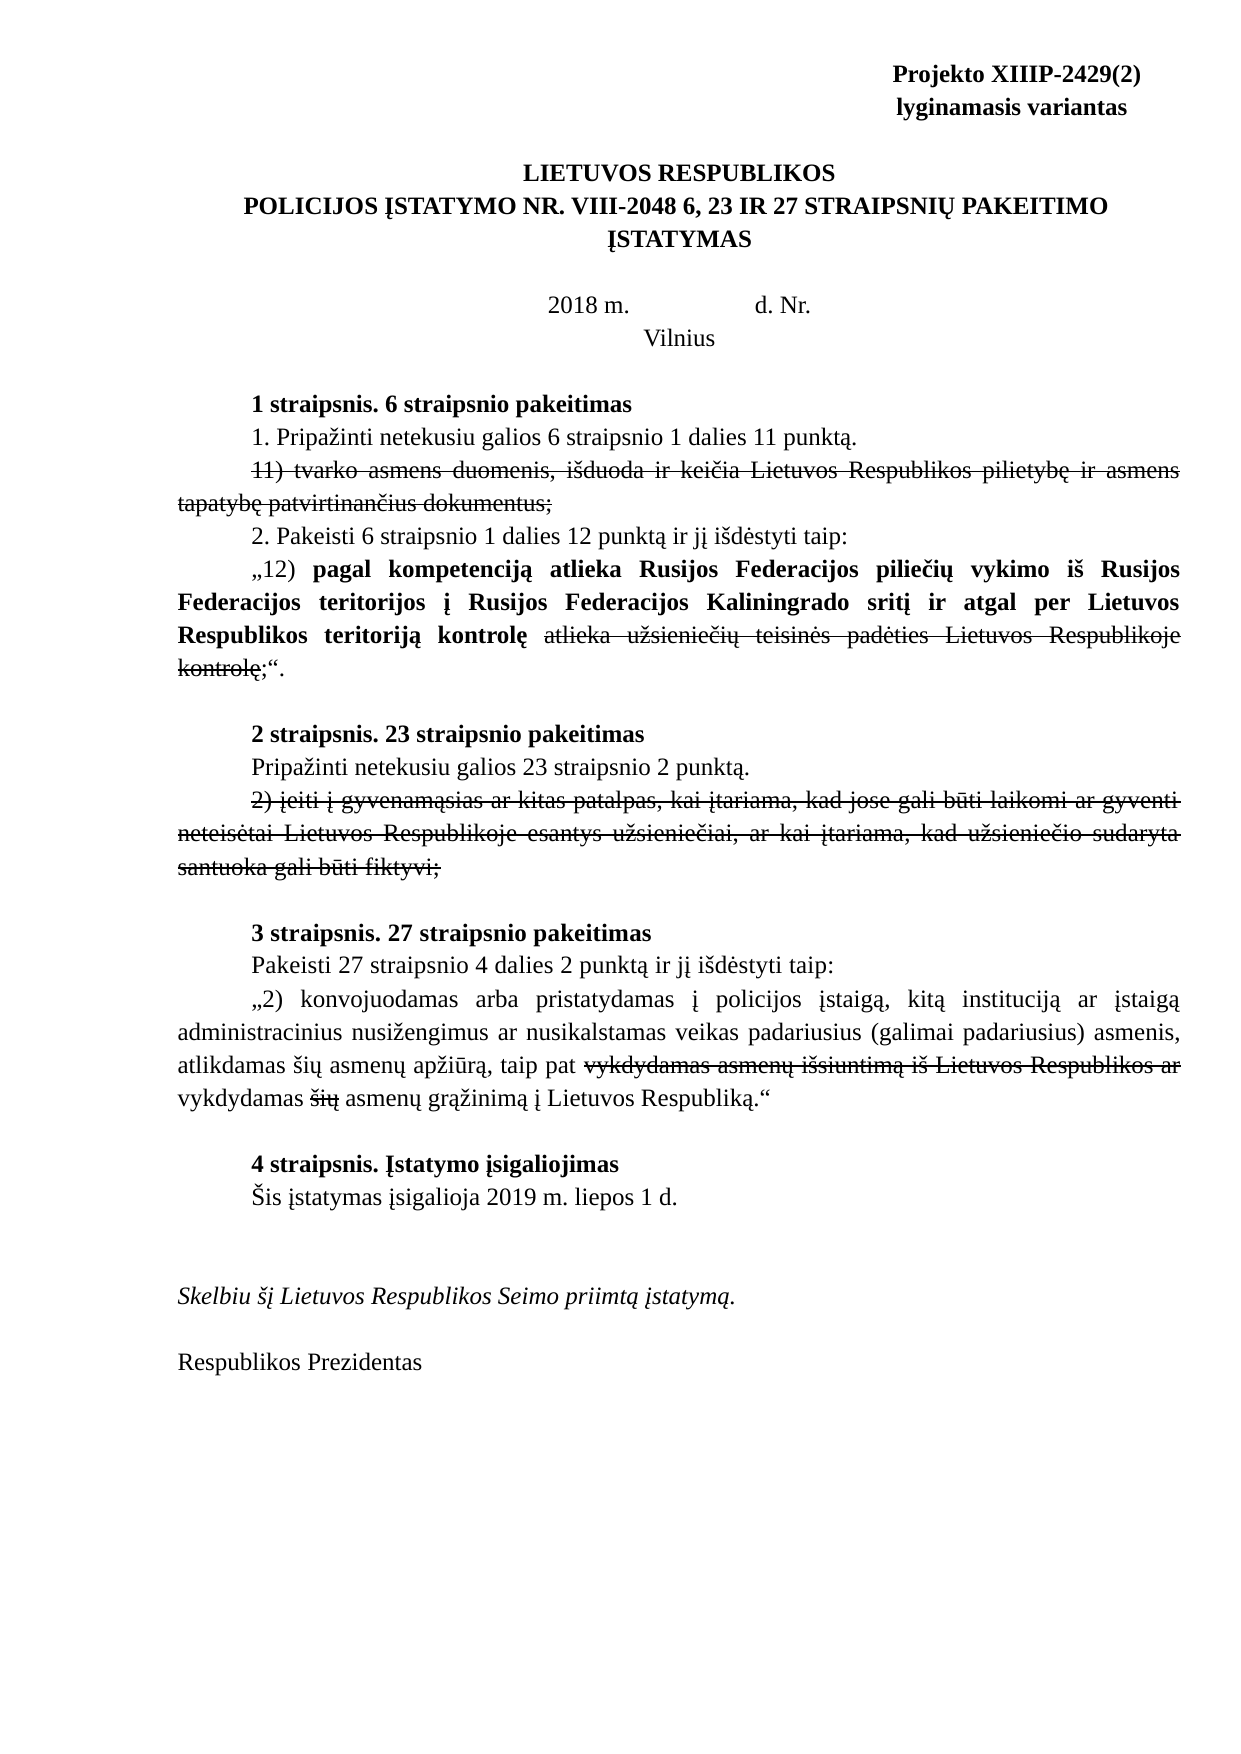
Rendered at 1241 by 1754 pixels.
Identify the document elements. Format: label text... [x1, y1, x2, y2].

text Vilnius [177, 323, 1181, 352]
text Šis įstatymas įsigalioja 2019 m. liepos 1 d. [177, 1182, 1181, 1211]
text „2) konvojuodamas arba pristatydamas į policijos įstaigą, kitą instituciją ar įstaigą administracinius nusižengimus ar nusikalstamas veikas padariusius (galimai padariusius) asmenis, atlikdamas šių asmenų apžiūrą, taip pat vykdydamas asmenų išsiuntimą iš Lietuvos Respublikos ar vykdydamas šių asmenų grąžinimą į Lietuvos Respubliką.“ [177, 984, 1181, 1111]
text „12) pagal kompetenciją atlieka Rusijos Federacijos piliečių vykimo iš Rusijos Federacijos teritorijos į Rusijos Federacijos Kaliningrado sritį ir atgal per Lietuvos Respublikos teritoriją kontrolę atlieka užsieniečių teisinės padėties Lietuvos Respublikoje kontrolę;“. [177, 554, 1181, 682]
text Projekto XIIIP-2429(2) [852, 59, 1181, 88]
text LIETUVOS RESPUBLIKOS [177, 158, 1181, 187]
text POLICIJOS ĮSTATYMO NR. VIII-2048 6, 23 ir 27 Straipsnių PAKEITIMO [177, 191, 1181, 220]
text 4 straipsnis. Įstatymo įsigaliojimas [177, 1149, 1181, 1177]
text 2018 m. d. Nr. [177, 290, 1181, 319]
text Respublikos Prezidentas [177, 1347, 1181, 1376]
text 1 straipsnis. 6 straipsnio pakeitimas [177, 389, 1181, 418]
text lyginamasis variantas [852, 92, 1181, 121]
text 2) įeiti į gyvenamąsias ar kitas patalpas, kai įtariama, kad jose gali būti laikomi ar gyventi neteisėtai Lietuvos Respublikoje esantys užsieniečiai, ar kai įtariama, kad užsieniečio sudaryta santuoka gali būti fiktyvi; [177, 786, 1181, 834]
text 2 straipsnis. 23 straipsnio pakeitimas [177, 719, 1181, 748]
text Pripažinti netekusiu galios 23 straipsnio 2 punktą. [251, 752, 1181, 781]
text 1. Pripažinti netekusiu galios 6 straipsnio 1 dalies 11 punktą. [251, 422, 1181, 451]
text Pakeisti 27 straipsnio 4 dalies 2 punktą ir jį išdėstyti taip: [177, 951, 1181, 979]
text 2) įeiti į gyvenamąsias ar kitas patalpas, kai įtariama, kad jose gali būti laikomi ar gyventi neteisėtai Lietuvos Respublikoje esantys užsieniečiai, ar kai įtariama, kad užsieniečio sudaryta santuoka gali būti fiktyvi; [177, 835, 1181, 880]
text 2. Pakeisti 6 straipsnio 1 dalies 12 punktą ir jį išdėstyti taip: [177, 521, 1181, 550]
text Skelbiu šį Lietuvos Respublikos Seimo priimtą įstatymą. [177, 1281, 1181, 1309]
text 11) tvarko asmens duomenis, išduoda ir keičia Lietuvos Respublikos pilietybę ir asmens tapatybę patvirtinančius dokumentus; [177, 455, 1181, 517]
text ĮSTATYMAS [177, 224, 1181, 253]
text 3 straipsnis. 27 straipsnio pakeitimas [177, 918, 1181, 946]
